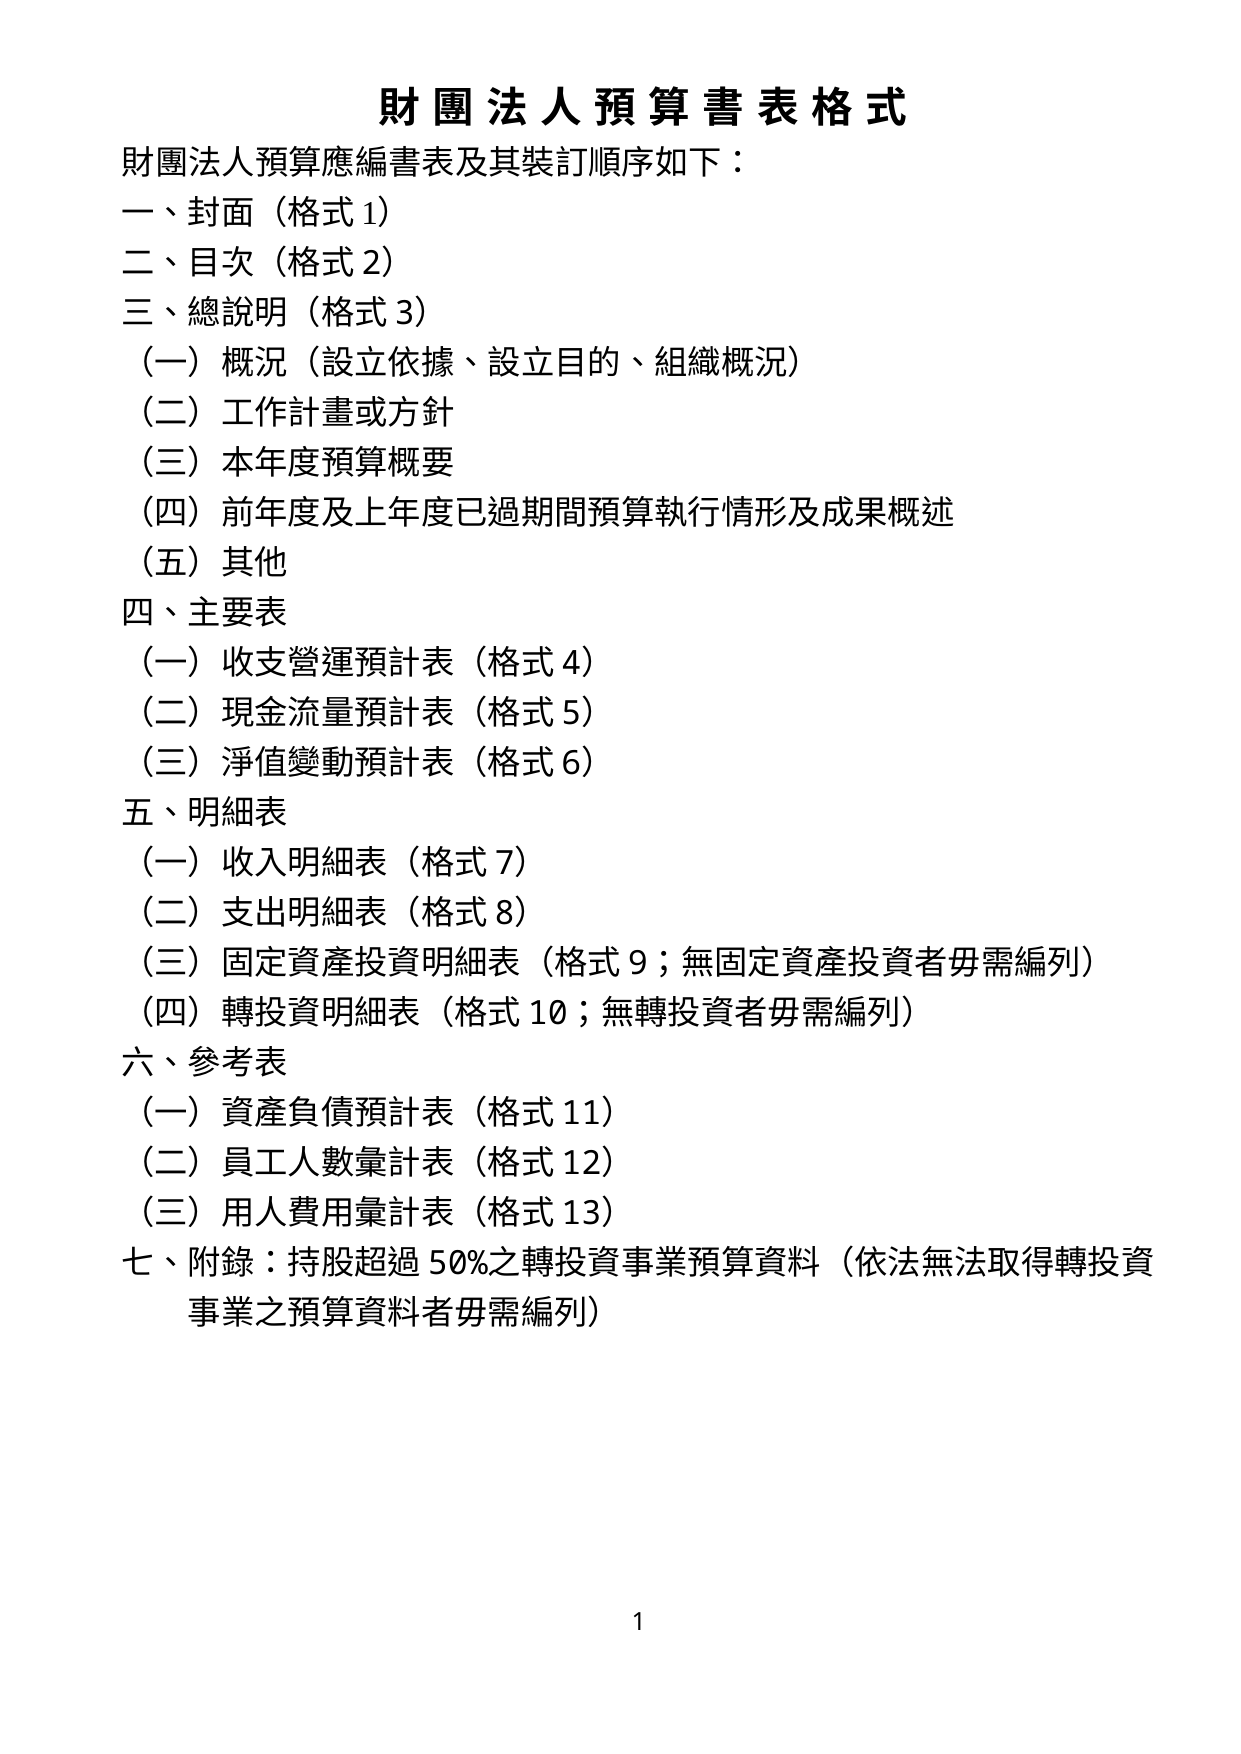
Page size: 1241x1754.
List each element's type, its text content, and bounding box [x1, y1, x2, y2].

text （四）前年度及上年度已過期間預算執行情形及成果概述 [121, 484, 1162, 534]
text （二）工作計畫或方針 [121, 384, 1162, 434]
text （二）員工人數彙計表（格式12） [121, 1134, 1162, 1184]
text （四）轉投資明細表（格式10；無轉投資者毋需編列） [121, 984, 1162, 1034]
text （一）收支營運預計表（格式4） [121, 634, 1162, 684]
text 二、目次（格式2） [121, 234, 1162, 284]
text （二）現金流量預計表（格式5） [121, 684, 1162, 734]
text 財團法人預算應編書表及其裝訂順序如下： [122, 134, 1162, 184]
text 四、主要表 [121, 584, 1162, 634]
text （五）其他 [121, 534, 1162, 584]
text （三）固定資產投資明細表（格式9；無固定資產投資者毋需編列） [121, 934, 1162, 984]
text （三）淨值變動預計表（格式6） [121, 734, 1162, 784]
text （一）概況（設立依據、設立目的、組織概況） [121, 334, 1162, 384]
text 三、總說明（格式3） [121, 284, 1162, 334]
text 六、參考表 [121, 1034, 1162, 1084]
text 一、封面（格式1） [121, 184, 1162, 234]
text 五、明細表 [121, 784, 1162, 834]
text （一）收入明細表（格式7） [121, 834, 1162, 884]
text （一）資產負債預計表（格式11） [121, 1084, 1162, 1134]
text （二）支出明細表（格式8） [121, 884, 1162, 934]
text 財團法人預算書表格式 [121, 74, 1162, 134]
text （三）本年度預算概要 [121, 434, 1162, 484]
text （三）用人費用彙計表（格式13） [121, 1184, 1162, 1234]
text 七、附錄：持股超過50%之轉投資事業預算資料（依法無法取得轉投資事業之預算資料者毋需編列） [121, 1234, 1162, 1334]
